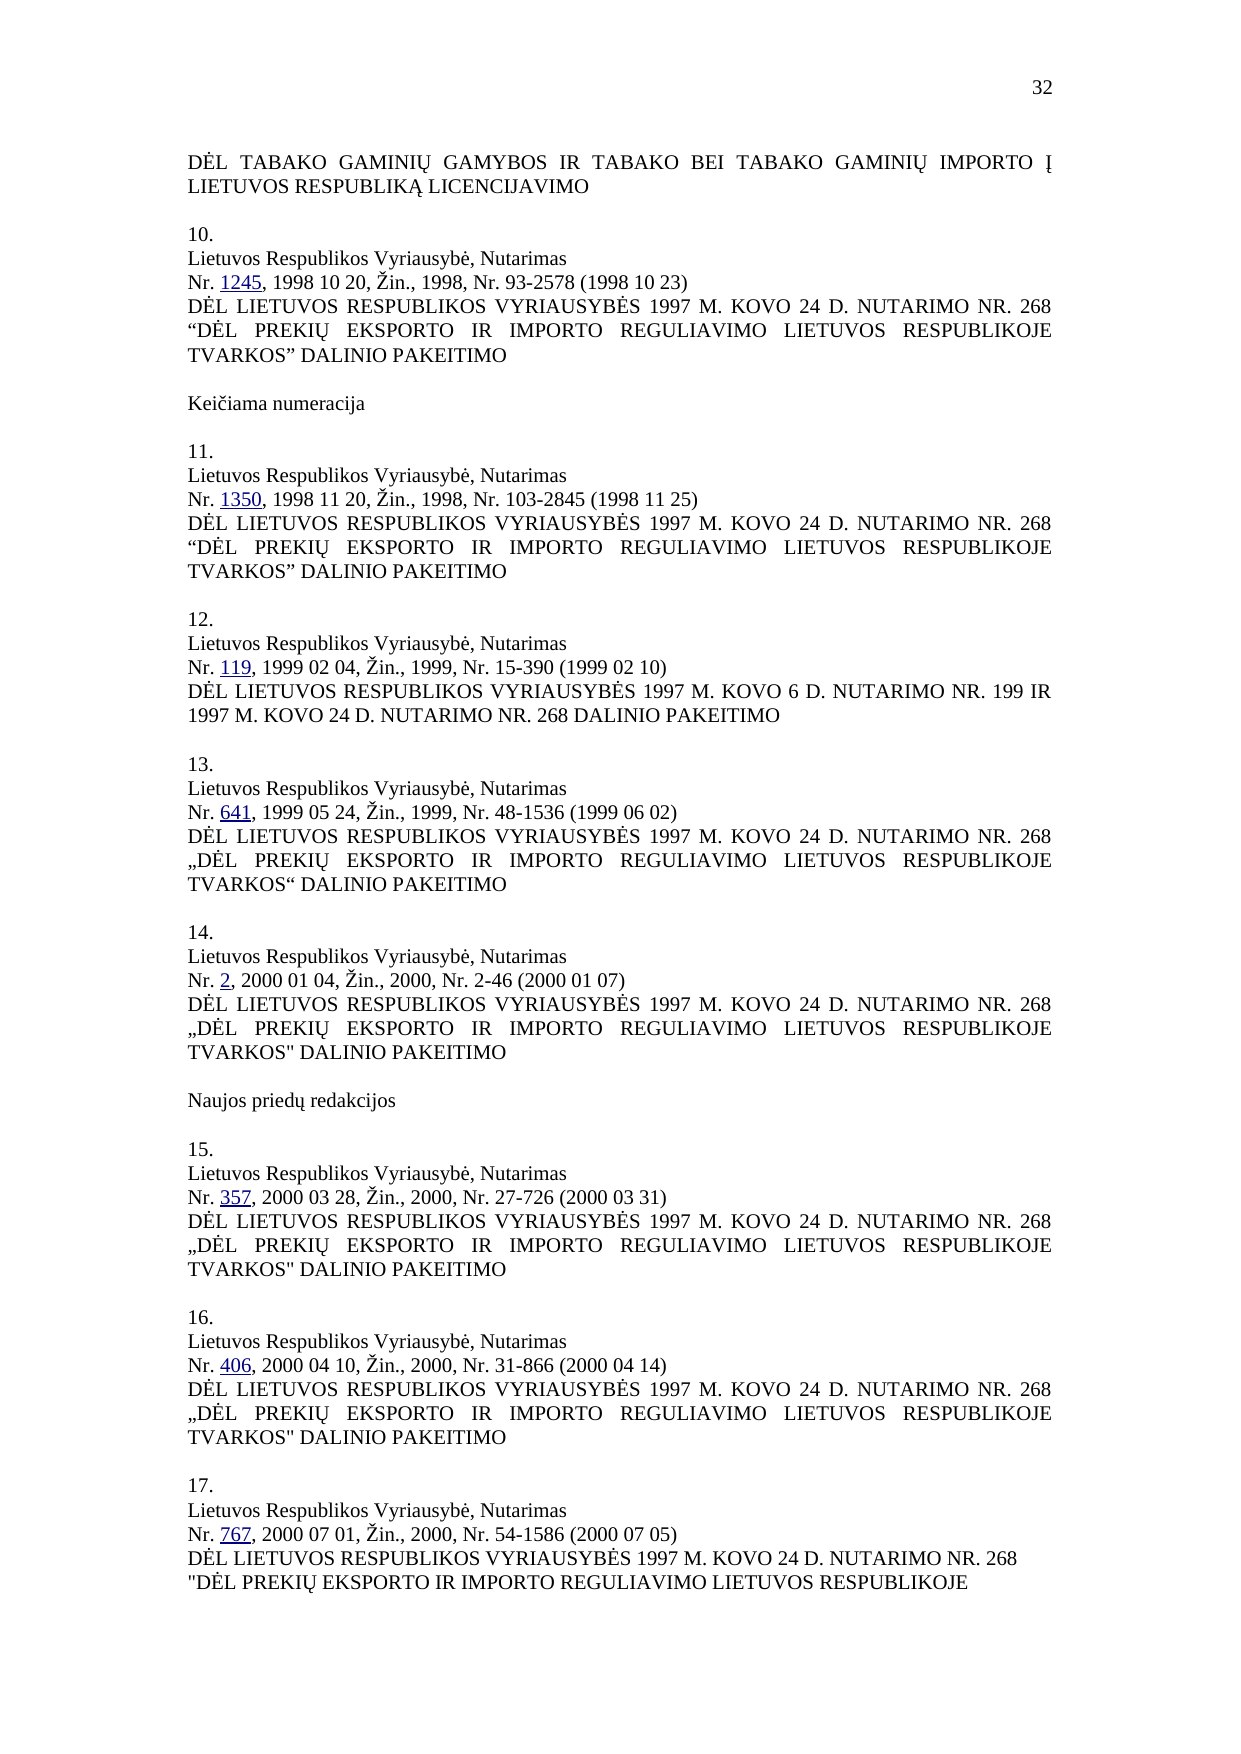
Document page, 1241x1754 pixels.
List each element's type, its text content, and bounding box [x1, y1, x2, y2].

text 13. [187, 752, 1053, 776]
text 14. [187, 920, 1053, 944]
text 10. [187, 222, 1053, 246]
text Nr. 641, 1999 05 24, Žin., 1999, Nr. 48-1536 (1999 06 02) [187, 800, 1053, 824]
text DĖL TABAKO GAMINIŲ GAMYBOS IR TABAKO BEI TABAKO GAMINIŲ IMPORTO Į LIETUVOS RESPUBLIKĄ LICENCIJAVIMO [187, 150, 1053, 198]
text DĖL LIETUVOS RESPUBLIKOS VYRIAUSYBĖS 1997 M. KOVO 24 D. NUTARIMO NR. 268 „DĖL PREKIŲ EKSPORTO IR IMPORTO REGULIAVIMO LIETUVOS RESPUBLIKOJE TVARKOS" DALINIO PAKEITIMO [187, 992, 1053, 1064]
text Lietuvos Respublikos Vyriausybė, Nutarimas [187, 1497, 1053, 1522]
text 15. [187, 1137, 1053, 1161]
text DĖL LIETUVOS RESPUBLIKOS VYRIAUSYBĖS 1997 M. KOVO 24 D. NUTARIMO NR. 268 “DĖL PREKIŲ EKSPORTO IR IMPORTO REGULIAVIMO LIETUVOS RESPUBLIKOJE TVARKOS” DALINIO PAKEITIMO [187, 511, 1053, 583]
text Lietuvos Respublikos Vyriausybė, Nutarimas [187, 463, 1053, 487]
text Nr. 2, 2000 01 04, Žin., 2000, Nr. 2-46 (2000 01 07) [187, 968, 1053, 992]
text 17. [187, 1473, 1053, 1497]
text Lietuvos Respublikos Vyriausybė, Nutarimas [187, 631, 1053, 655]
text Lietuvos Respublikos Vyriausybė, Nutarimas [187, 1161, 1053, 1185]
text DĖL LIETUVOS RESPUBLIKOS VYRIAUSYBĖS 1997 M. KOVO 24 D. NUTARIMO NR. 268 "DĖL PREKIŲ EKSPORTO IR IMPORTO REGULIAVIMO LIETUVOS RESPUBLIKOJE [187, 1546, 1053, 1594]
text Lietuvos Respublikos Vyriausybė, Nutarimas [187, 944, 1053, 968]
text DĖL LIETUVOS RESPUBLIKOS VYRIAUSYBĖS 1997 M. KOVO 24 D. NUTARIMO NR. 268 „DĖL PREKIŲ EKSPORTO IR IMPORTO REGULIAVIMO LIETUVOS RESPUBLIKOJE TVARKOS" DALINIO PAKEITIMO [187, 1209, 1053, 1281]
text Nr. 406, 2000 04 10, Žin., 2000, Nr. 31-866 (2000 04 14) [187, 1353, 1053, 1377]
text Nr. 1350, 1998 11 20, Žin., 1998, Nr. 103-2845 (1998 11 25) [187, 487, 1053, 511]
text 12. [187, 607, 1053, 631]
subtitle Keičiama numeracija [187, 391, 1053, 415]
text DĖL LIETUVOS RESPUBLIKOS VYRIAUSYBĖS 1997 M. KOVO 24 D. NUTARIMO NR. 268 „DĖL PREKIŲ EKSPORTO IR IMPORTO REGULIAVIMO LIETUVOS RESPUBLIKOJE TVARKOS" DALINIO PAKEITIMO [187, 1377, 1053, 1449]
text 11. [187, 439, 1053, 463]
text DĖL LIETUVOS RESPUBLIKOS VYRIAUSYBĖS 1997 M. KOVO 6 D. NUTARIMO NR. 199 IR 1997 M. KOVO 24 D. NUTARIMO NR. 268 DALINIO PAKEITIMO [187, 679, 1053, 727]
text Nr. 357, 2000 03 28, Žin., 2000, Nr. 27-726 (2000 03 31) [187, 1185, 1053, 1209]
text Nr. 119, 1999 02 04, Žin., 1999, Nr. 15-390 (1999 02 10) [187, 655, 1053, 679]
text 16. [187, 1305, 1053, 1329]
text Lietuvos Respublikos Vyriausybė, Nutarimas [187, 1329, 1053, 1353]
text DĖL LIETUVOS RESPUBLIKOS VYRIAUSYBĖS 1997 M. KOVO 24 D. NUTARIMO NR. 268 „DĖL PREKIŲ EKSPORTO IR IMPORTO REGULIAVIMO LIETUVOS RESPUBLIKOJE TVARKOS“ DALINIO PAKEITIMO [187, 824, 1053, 896]
text DĖL LIETUVOS RESPUBLIKOS VYRIAUSYBĖS 1997 M. KOVO 24 D. NUTARIMO NR. 268 “DĖL PREKIŲ EKSPORTO IR IMPORTO REGULIAVIMO LIETUVOS RESPUBLIKOJE TVARKOS” DALINIO PAKEITIMO [187, 294, 1053, 367]
text Nr. 767, 2000 07 01, Žin., 2000, Nr. 54-1586 (2000 07 05) [187, 1522, 1053, 1546]
text Lietuvos Respublikos Vyriausybė, Nutarimas [187, 776, 1053, 800]
text Nr. 1245, 1998 10 20, Žin., 1998, Nr. 93-2578 (1998 10 23) [187, 270, 1053, 294]
subtitle Naujos priedų redakcijos [187, 1088, 1053, 1112]
text Lietuvos Respublikos Vyriausybė, Nutarimas [187, 246, 1053, 270]
